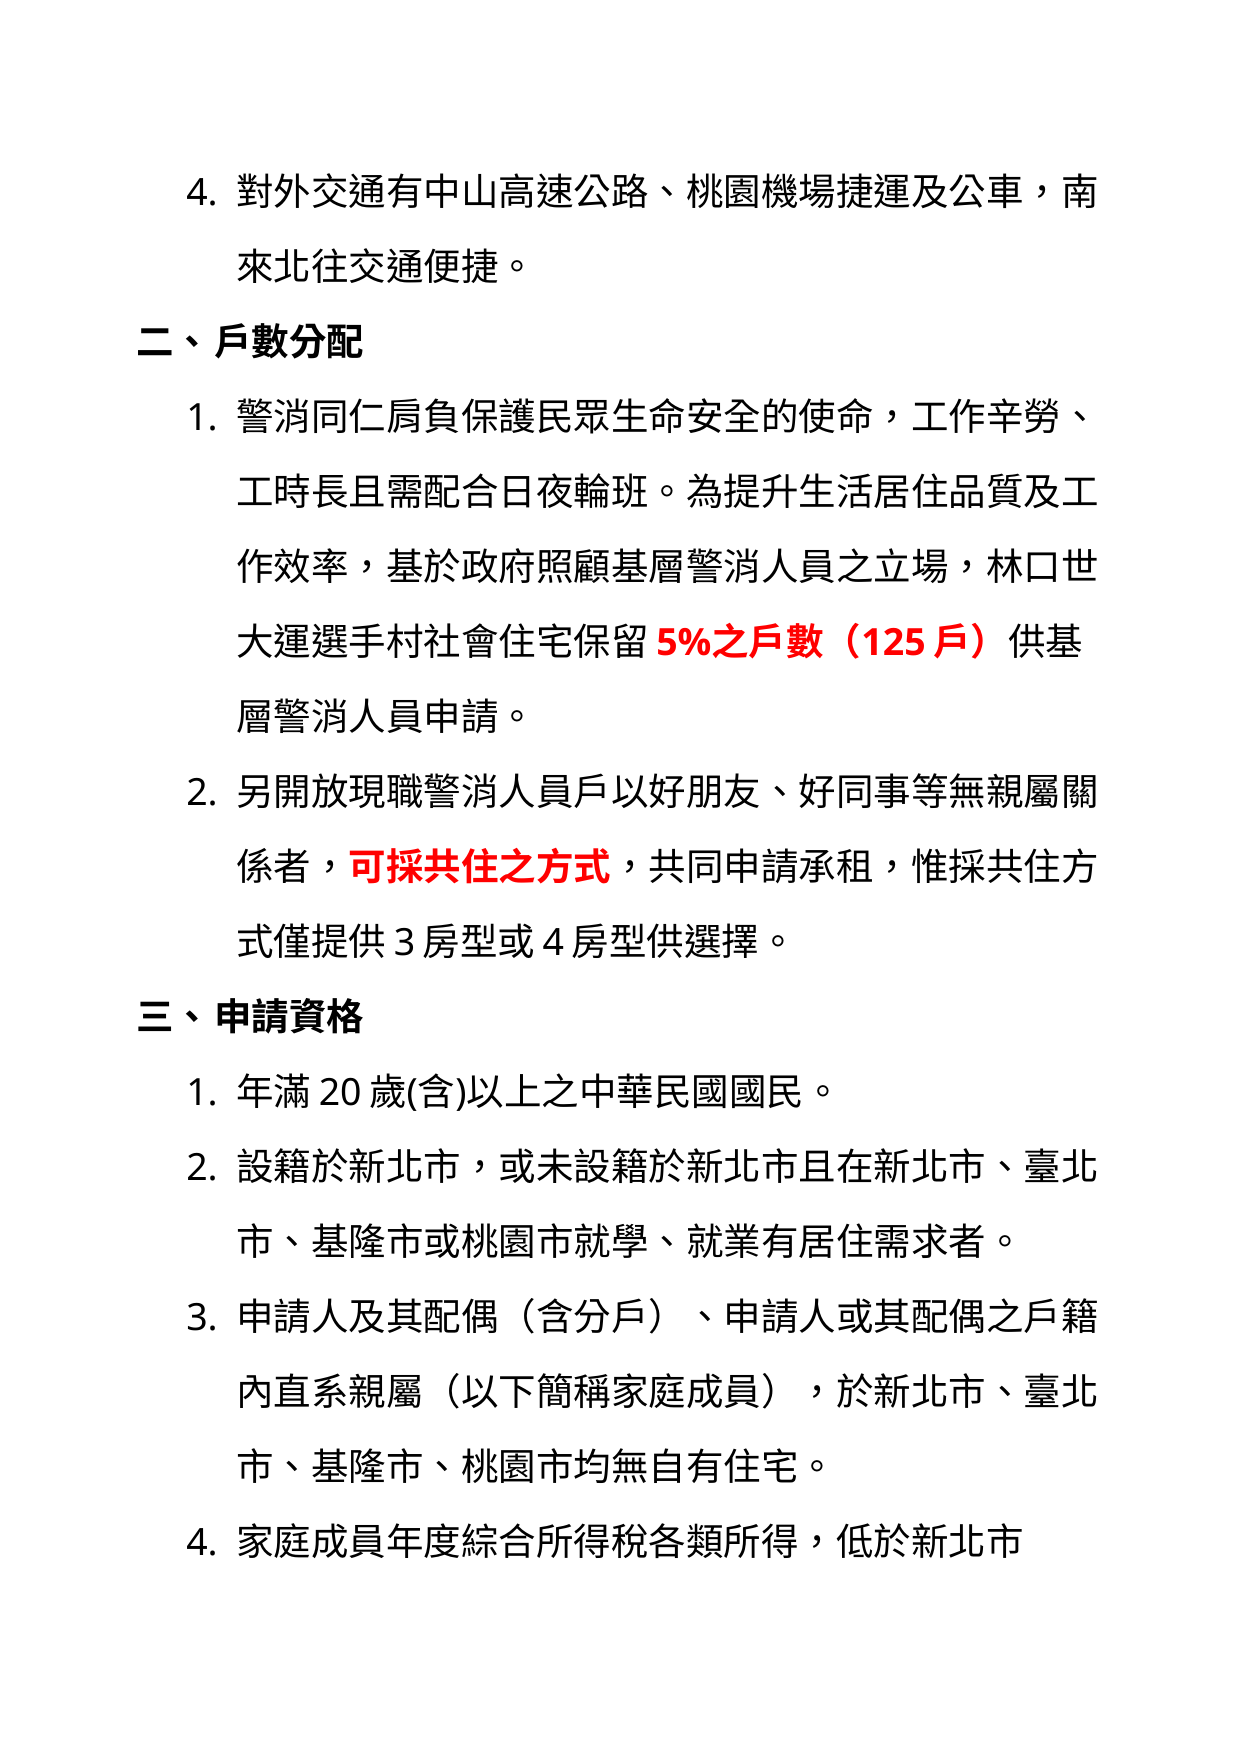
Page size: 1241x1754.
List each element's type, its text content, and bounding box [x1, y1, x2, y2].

list 年滿20歲(含)以上之中華民國國民。 [186, 1046, 1104, 1121]
list 家庭成員年度綜合所得稅各類所得，低於新北市50%分位點家庭平均所得107年為新臺幣118萬元(含)整 ，且平均每人每月所得不超過新北市最低生活費標準之三點五倍者 (為新臺幣50,348元（含）整)，現任職務之最高職務列等在警正四階以下或相當職務列等之基層警消人員不在此限。 [186, 1496, 1104, 1571]
list 申請資格 [136, 971, 1104, 1046]
list 設籍於新北市，或未設籍於新北市且在新北市、臺北市、基隆市或桃園市就學、就業有居住需求者。 [186, 1121, 1104, 1271]
list 警消同仁肩負保護民眾生命安全的使命，工作辛勞、工時長且需配合日夜輪班。為提升生活居住品質及工作效率，基於政府照顧基層警消人員之立場，林口世大運選手村社會住宅保留5%之戶數（125戶）供基層警消人員申請。 [186, 371, 1104, 746]
list 申請人及其配偶（含分戶）、申請人或其配偶之戶籍內直系親屬（以下簡稱家庭成員），於新北市、臺北市、基隆市、桃園市均無自有住宅。 [186, 1271, 1104, 1496]
list 另開放現職警消人員戶以好朋友、好同事等無親屬關係者，可採共住之方式，共同申請承租，惟採共住方式僅提供3房型或4房型供選擇。 [186, 746, 1104, 971]
list 對外交通有中山高速公路、桃園機場捷運及公車，南來北往交通便捷。 [186, 146, 1104, 296]
list 戶數分配 [136, 296, 1104, 371]
